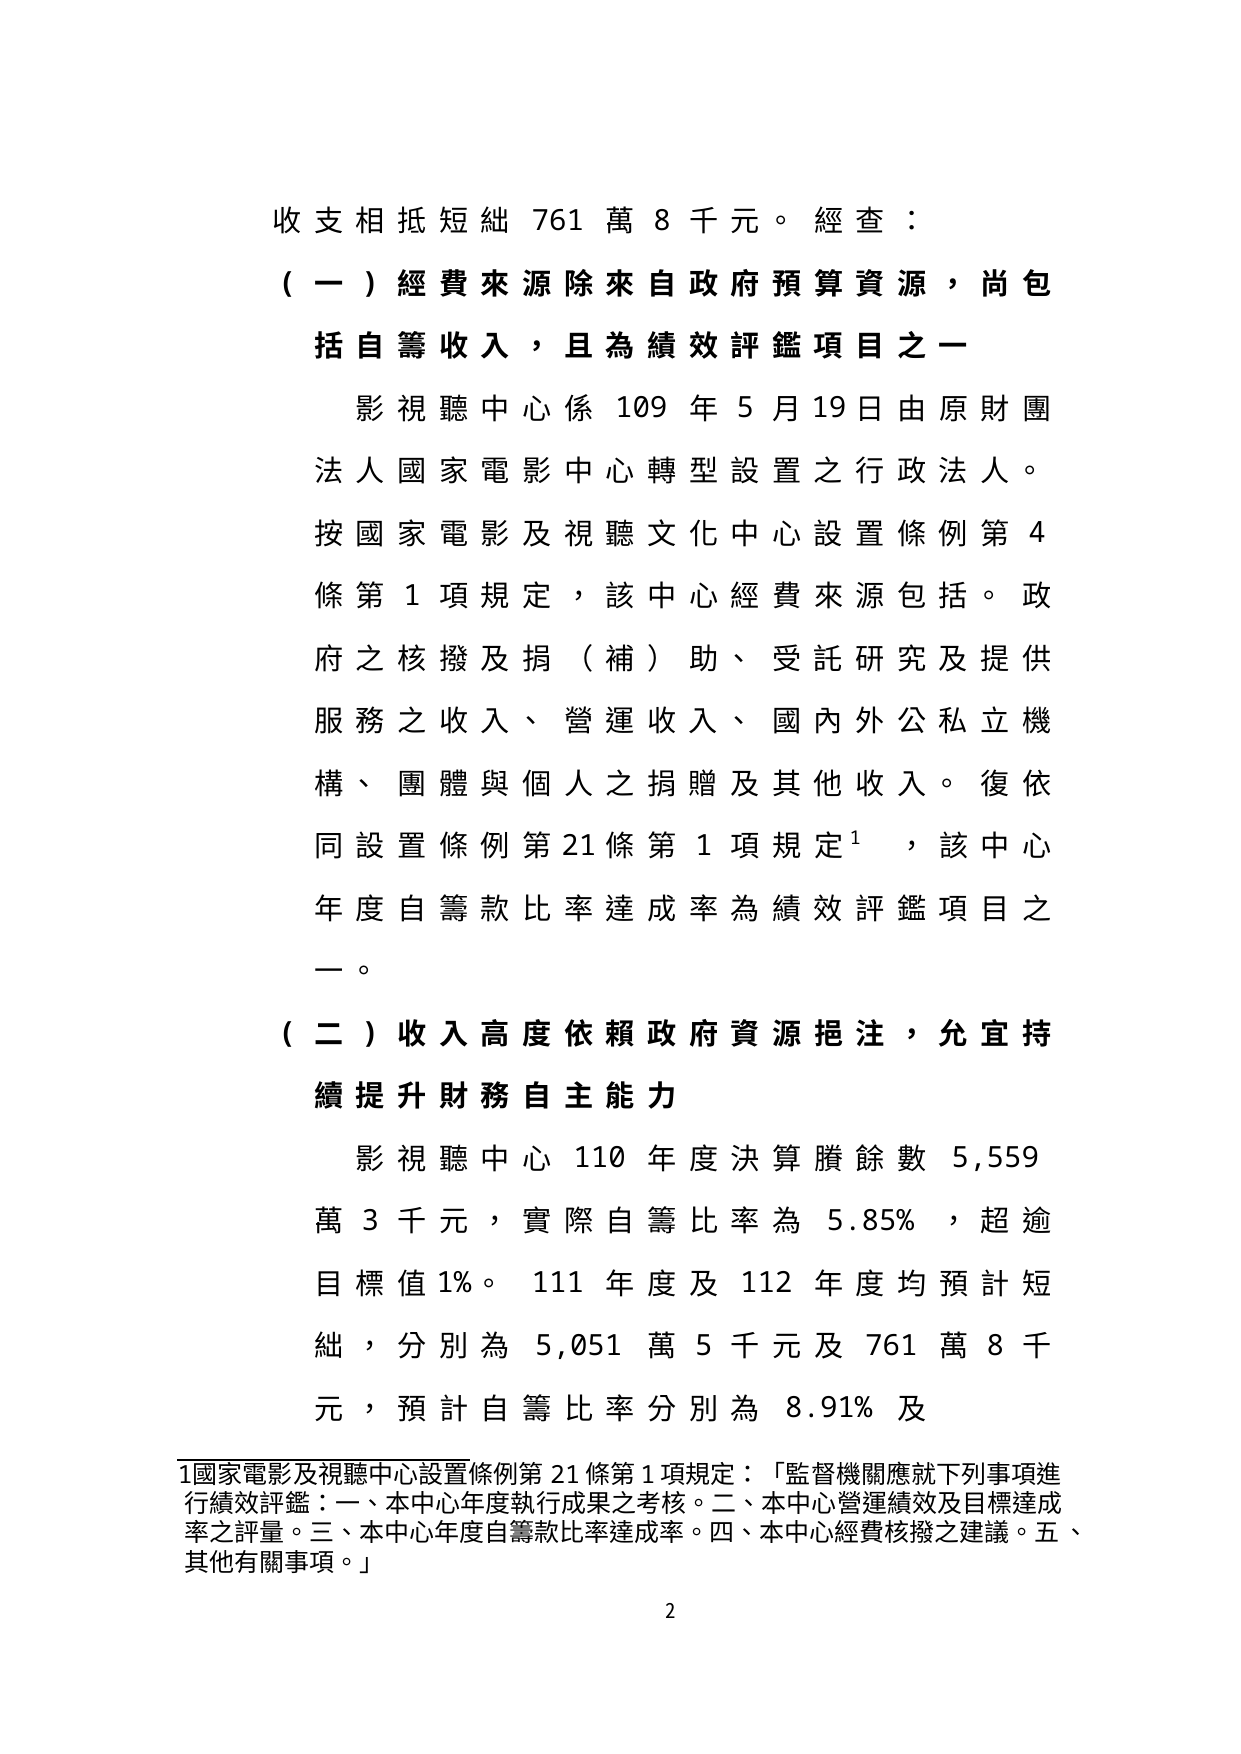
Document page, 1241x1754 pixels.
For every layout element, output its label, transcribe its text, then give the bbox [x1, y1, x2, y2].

text 影視聽中心112年度預算案收入3億5,757萬4千元，支出3億6,519萬2千元，收支相抵短絀761萬8千元。經查： [242, 177, 1058, 240]
text (二)收入高度依賴政府資源挹注，允宜持續提升財務自主能力 [242, 990, 1058, 1115]
text 影視聽中心係109年5月19日由原財團法人國家電影中心轉型設置之行政法人。按國家電影及視聽文化中心設置條例第4條第1項規定，該中心經費來源包括。政府之核撥及捐（補）助、受託研究及提供服務之收入、營運收入、國內外公私立機構、團體與個人之捐贈及其他收入。復依同設置條例第21條第1項規定，該中心年度自籌款比率達成率為績效評鑑項目之一。 [271, 365, 1058, 990]
text (一)經費來源除來自政府預算資源，尚包括自籌收入，且為績效評鑑項目之一 [242, 240, 1058, 365]
text 國家電影及視聽中心設置條例第21條第1項規定：「監督機關應就下列事項進行績效評鑑：一、本中心年度執行成果之考核。二、本中心營運績效及目標達成率之評量。三、本中心年度自籌款比率達成率。四、本中心經費核撥之建議。五、其他有關事項。」 [177, 1460, 1063, 1577]
text 影視聽中心110年度決算賸餘數5,559萬3千元，實際自籌比率為5.85%，超逾目標值1%。111年度及112年度均預計短絀，分別為5,051萬5千元及761萬8千元，預計自籌比率分別為8.91%及 [271, 1115, 1058, 1427]
